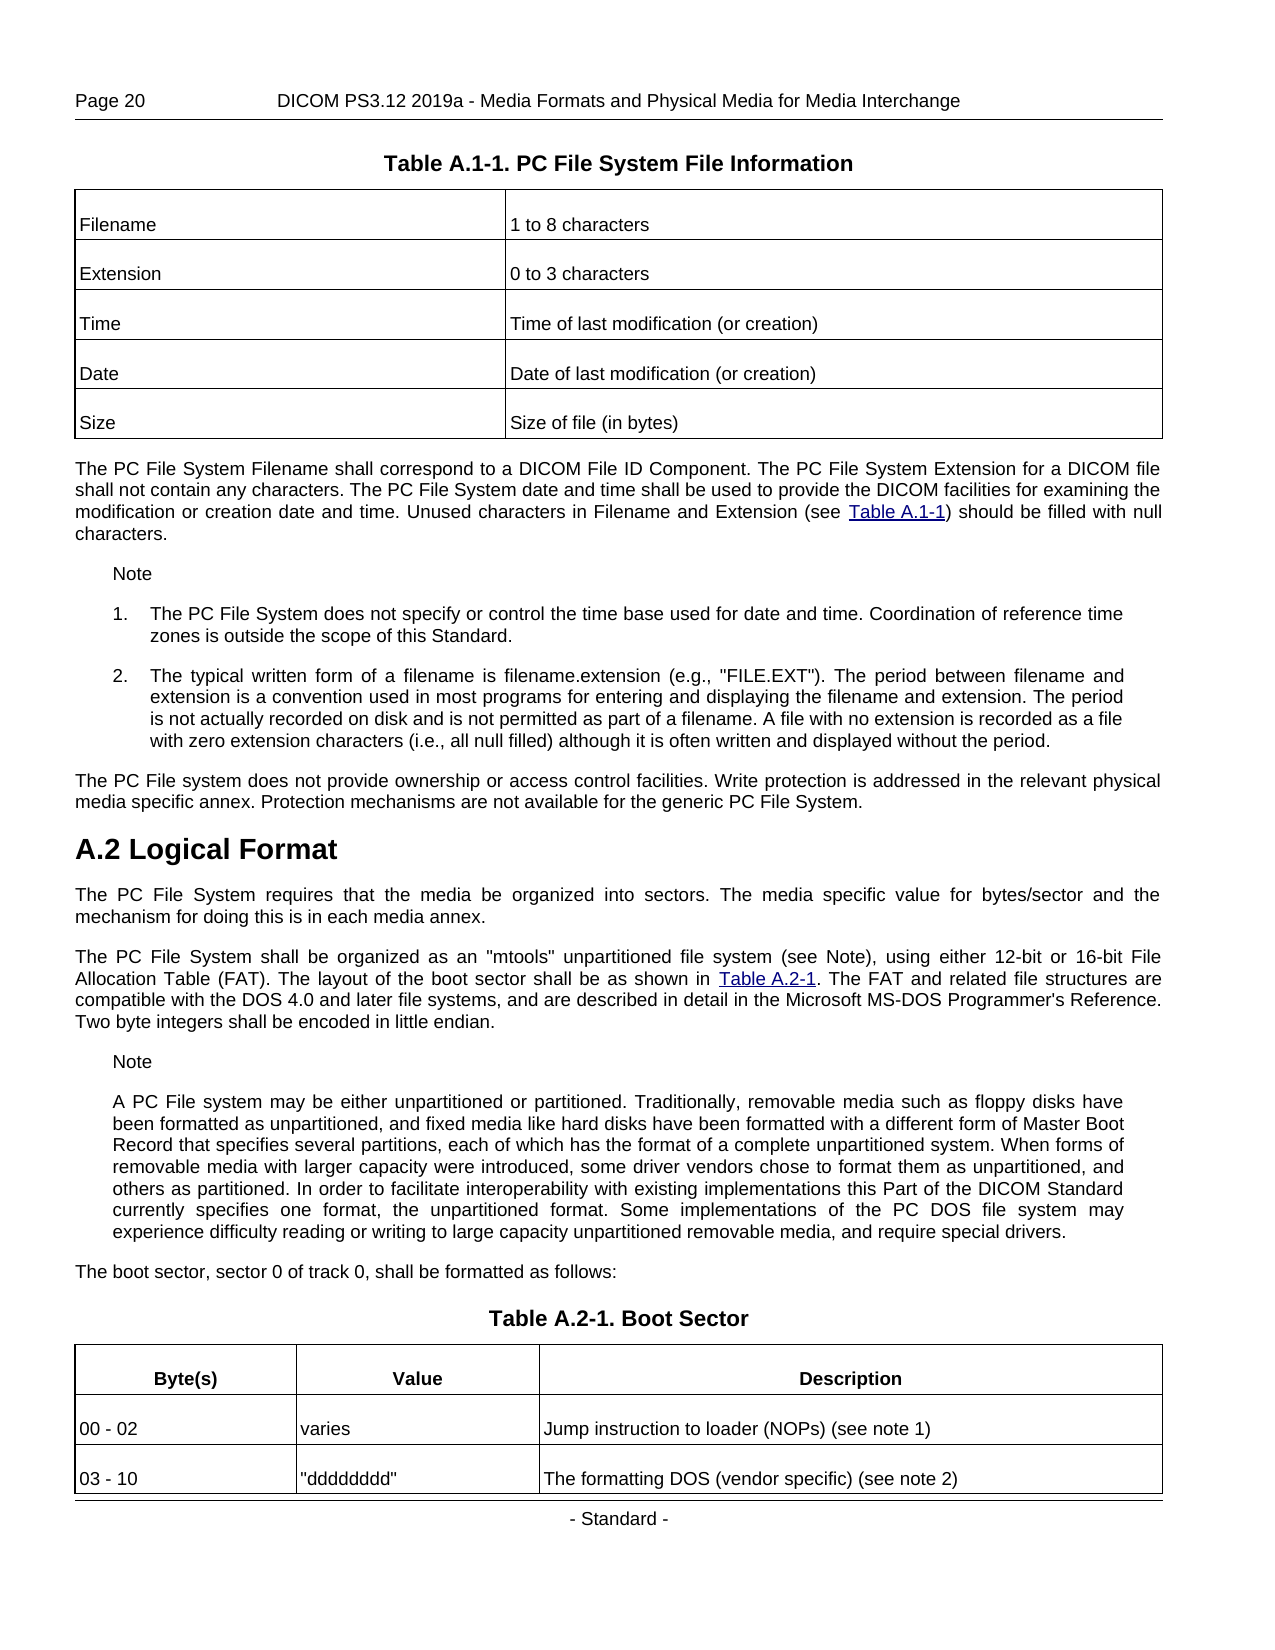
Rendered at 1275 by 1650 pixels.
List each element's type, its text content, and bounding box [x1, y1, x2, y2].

table_cell Jump instruction to loader (NOPs) (see note 1) [540, 1395, 1162, 1444]
text The PC File System shall be organized as an "mtools" unpartitioned file system (see Note), using either 12-bit or 16-bit File Allocation Table (FAT). The layout of the boot sector shall be as shown in Table A.2-1. The FAT and related file structures are compatible with the DOS 4.0 and later file systems, and are described in detail in the Microsoft MS-DOS Programmer's Reference. Two byte integers shall be encoded in little endian. [75, 946, 1162, 1032]
table_cell 00 - 02 [76, 1395, 296, 1444]
table_cell 03 - 10 [76, 1445, 296, 1493]
table_cell Size of file (in bytes) [506, 389, 1162, 438]
table_header Filename [76, 190, 505, 239]
text Table A.2-1. Boot Sector [75, 1305, 1162, 1331]
table_cell Size [76, 389, 505, 438]
table_header Value [297, 1345, 539, 1394]
text The boot sector, sector 0 of track 0, shall be formatted as follows: [75, 1261, 1162, 1282]
text The PC File system does not provide ownership or access control facilities. Write protection is addressed in the relevant physical media specific annex. Protection mechanisms are not available for the generic PC File System. [75, 770, 1162, 813]
table_cell Time of last modification (or creation) [506, 290, 1162, 338]
list The PC File System does not specify or control the time base used for date and time. Coordination of reference time zones is outside the scope of this Standard. [112, 603, 1125, 646]
text A.2 Logical Format [75, 832, 1162, 865]
table_cell Time [76, 290, 505, 338]
table_header Description [540, 1345, 1162, 1394]
table_cell "dddddddd" [297, 1445, 539, 1493]
table_cell 0 to 3 characters [506, 240, 1162, 289]
text The PC File System Filename shall correspond to a DICOM File ID Component. The PC File System Extension for a DICOM file shall not contain any characters. The PC File System date and time shall be used to provide the DICOM facilities for examining the modification or creation date and time. Unused characters in Filename and Extension (see Table A.1-1) should be filled with null characters. [75, 458, 1162, 544]
list The typical written form of a filename is filename.extension (e.g., "FILE.EXT"). The period between filename and extension is a convention used in most programs for entering and displaying the filename and extension. The period is not actually recorded on disk and is not permitted as part of a filename. A file with no extension is recorded as a file with zero extension characters (i.e., all null filled) although it is often written and displayed without the period. [112, 665, 1125, 751]
table_cell varies [297, 1395, 539, 1444]
table_header Byte(s) [76, 1345, 296, 1394]
table_cell Date [76, 340, 505, 388]
text A PC File system may be either unpartitioned or partitioned. Traditionally, removable media such as floppy disks have been formatted as unpartitioned, and fixed media like hard disks have been formatted with a different form of Master Boot Record that specifies several partitions, each of which has the format of a complete unpartitioned system. When forms of removable media with larger capacity were introduced, some driver vendors chose to format them as unpartitioned, and others as partitioned. In order to facilitate interoperability with existing implementations this Part of the DICOM Standard currently specifies one format, the unpartitioned format. Some implementations of the PC DOS file system may experience difficulty reading or writing to large capacity unpartitioned removable media, and require special drivers. [112, 1091, 1125, 1242]
text The PC File System requires that the media be organized into sectors. The media specific value for bytes/sector and the mechanism for doing this is in each media annex. [75, 884, 1162, 927]
text Note [112, 1051, 1125, 1072]
table_cell Extension [76, 240, 505, 289]
table_header 1 to 8 characters [506, 190, 1162, 239]
table_cell Date of last modification (or creation) [506, 340, 1162, 388]
table_cell The formatting DOS (vendor specific) (see note 2) [540, 1445, 1162, 1493]
text Note [112, 563, 1125, 584]
text Table A.1-1. PC File System File Information [75, 150, 1162, 176]
